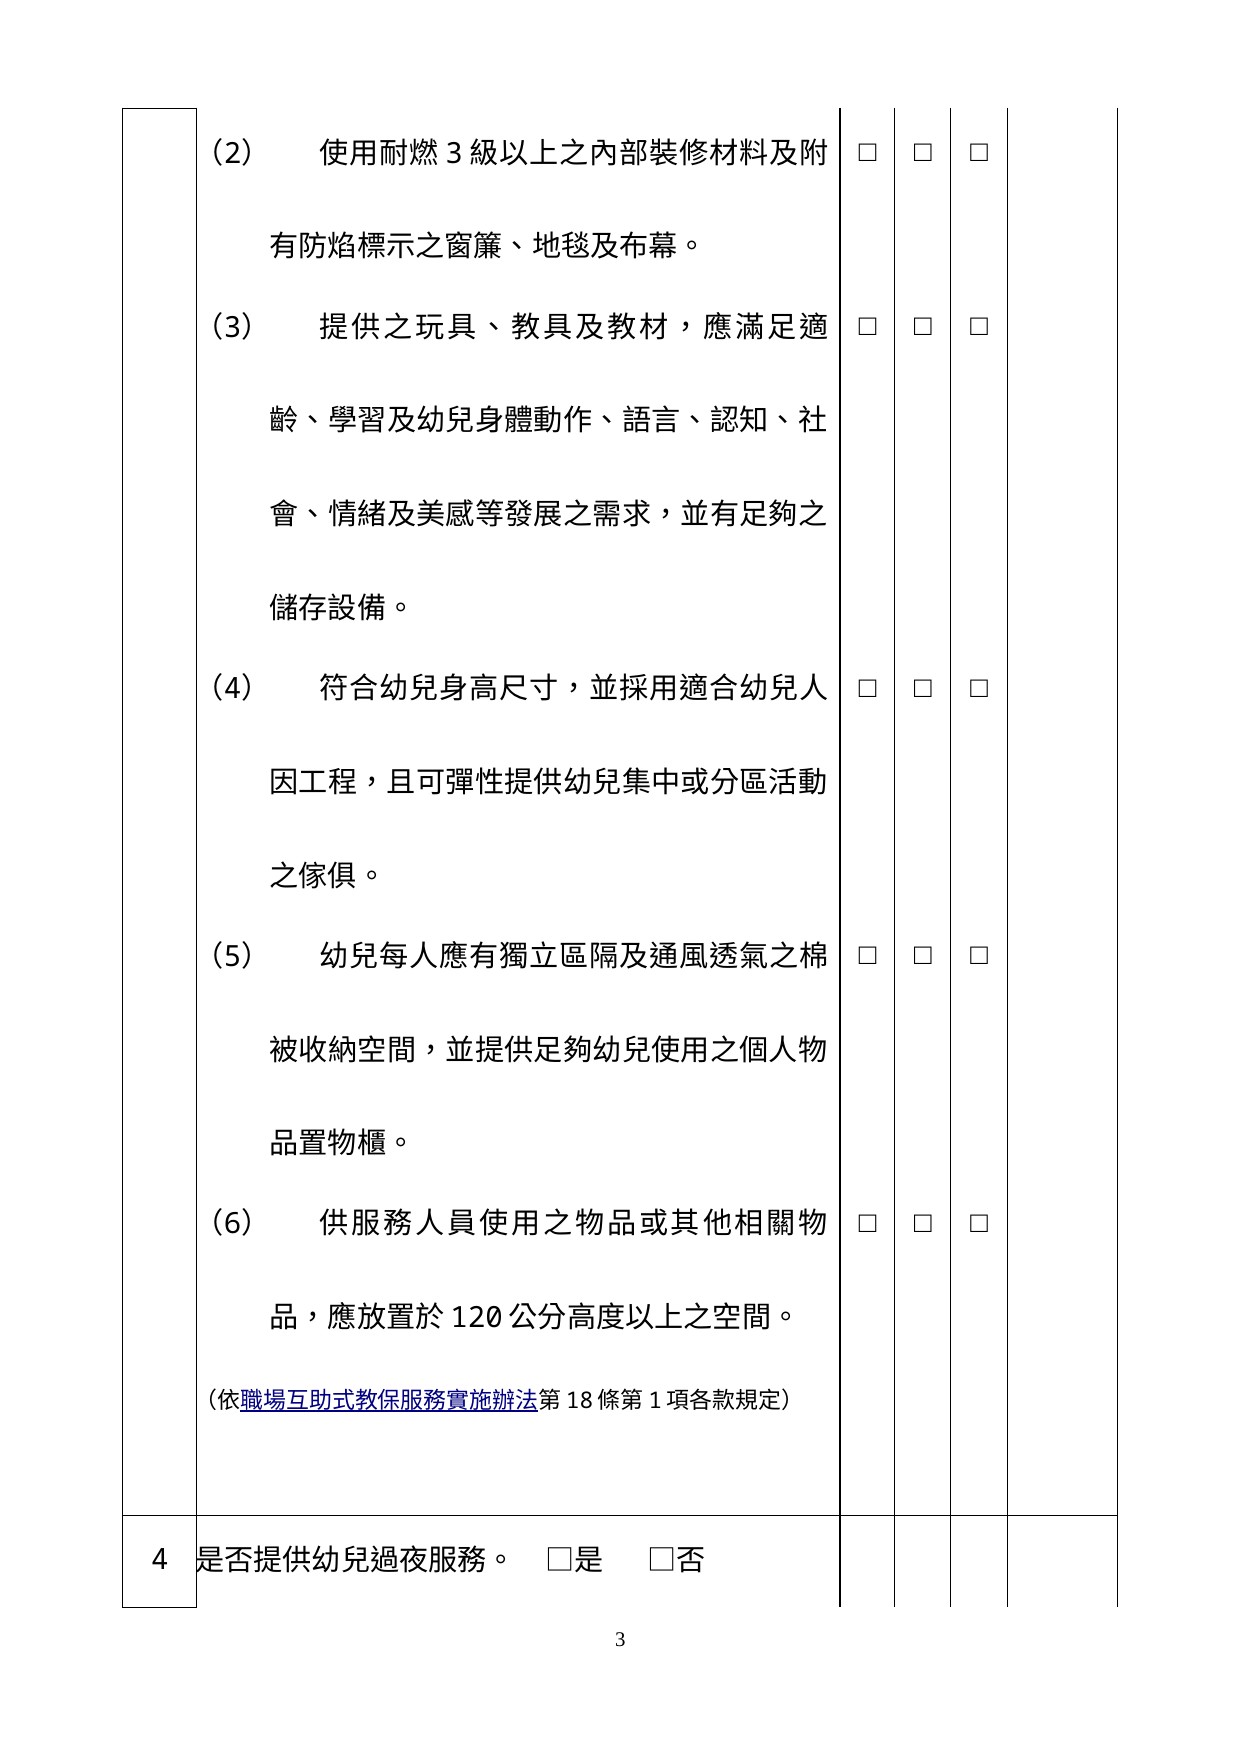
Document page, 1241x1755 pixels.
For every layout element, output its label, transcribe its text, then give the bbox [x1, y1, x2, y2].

table_cell [1008, 1179, 1117, 1515]
table_cell [1118, 1515, 1122, 1607]
table_cell [1118, 1179, 1122, 1515]
table_cell □ [841, 282, 894, 643]
table_cell □ [951, 643, 1007, 911]
table_cell □ [895, 108, 950, 282]
table_cell [1118, 108, 1122, 282]
table_cell [841, 1516, 894, 1607]
table_cell □ [841, 911, 894, 1178]
table_cell 幼兒每人應有獨立區隔及通風透氣之棉被收納空間，並提供足夠幼兒使用之個人物品置物櫃。 [197, 911, 839, 1178]
table_cell [1008, 643, 1117, 911]
table_cell [1118, 282, 1122, 643]
table_cell [895, 1516, 950, 1607]
table_cell □ [895, 643, 950, 911]
table_cell 提供之玩具、教具及教材，應滿足適齡、學習及幼兒身體動作、語言、認知、社會、情緒及美感等發展之需求，並有足夠之儲存設備。 [197, 282, 839, 643]
table_cell □ [895, 282, 950, 643]
table_cell [1118, 643, 1122, 911]
table_cell □ [841, 643, 894, 911]
table_cell [1008, 1516, 1117, 1607]
table_cell □ [951, 1179, 1007, 1515]
table_cell [951, 1516, 1007, 1607]
table_cell □ [951, 282, 1007, 643]
table_cell [1118, 911, 1122, 1178]
table_cell [1008, 282, 1117, 643]
table_cell 符合幼兒身高尺寸，並採用適合幼兒人因工程，且可彈性提供幼兒集中或分區活動之傢俱。 [197, 643, 839, 911]
table_cell □ [895, 911, 950, 1178]
table_cell 是否提供幼兒過夜服務。 □是 □否 [197, 1516, 839, 1607]
table_cell □ [841, 108, 894, 282]
table_cell [123, 109, 196, 1515]
table_cell 供服務人員使用之物品或其他相關物品，應放置於120公分高度以上之空間。 （依職場互助式教保服務實施辦法第18條第1項各款規定） [197, 1179, 839, 1515]
table_cell [1008, 911, 1117, 1178]
table_cell 4 [123, 1516, 196, 1607]
table_cell □ [895, 1179, 950, 1515]
table_cell □ [951, 108, 1007, 282]
table_cell □ [951, 911, 1007, 1178]
table_cell 使用耐燃3級以上之內部裝修材料及附有防焰標示之窗簾、地毯及布幕。 [197, 108, 839, 282]
table_cell □ [841, 1179, 894, 1515]
table_cell [1008, 108, 1117, 282]
